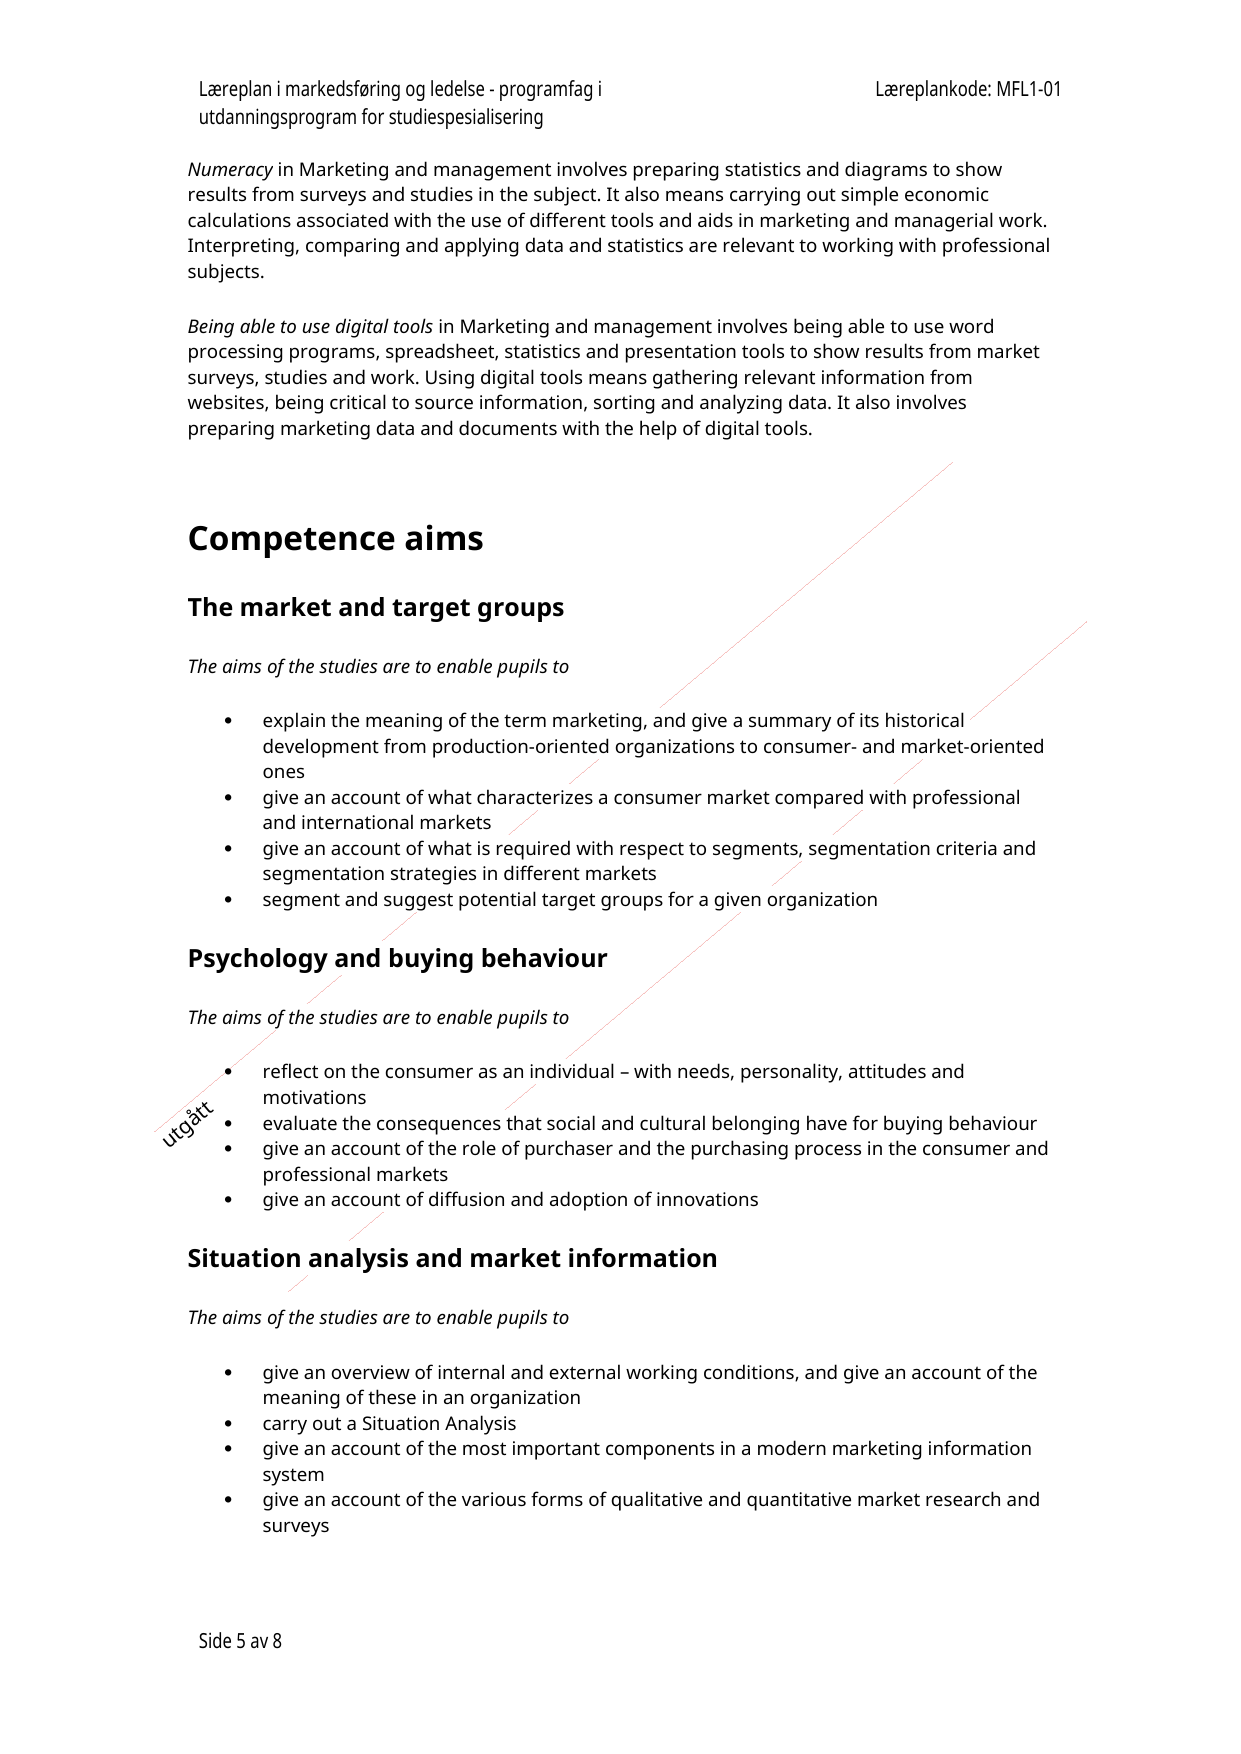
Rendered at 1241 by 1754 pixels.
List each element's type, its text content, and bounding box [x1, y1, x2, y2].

list carry out a Situation Analysis [517, 1410, 1053, 1436]
list give an account of diffusion and adoption of innovations [759, 1186, 1053, 1212]
text Being able to use digital tools in Marketing and management involves being able to use word processing programs, spreadsheet, statistics and presentation tools to show results from market surveys, studies and work. Using digital tools means gathering relevant information from websites, being critical to source information, sorting and analyzing data. It also involves preparing marketing data and documents with the help of digital tools. [187, 313, 1053, 441]
subtitle Competence aims [493, 470, 941, 561]
list segment and suggest potential target groups for a given organization [878, 886, 1053, 912]
list give an account of what is required with respect to segments, segmentation criteria and segmentation strategies in different markets [657, 861, 800, 886]
text The aims of the studies are to enable pupils to [602, 1004, 1053, 1030]
subtitle Psychology and buying behaviour [608, 941, 704, 975]
list give an account of the various forms of qualitative and quantitative market research and surveys [225, 1487, 263, 1538]
list give an account of what characterizes a consumer market compared with professional and international markets [834, 784, 1053, 835]
list give an account of the most important components in a modern marketing information system [325, 1436, 1053, 1487]
subtitle Competence aims [836, 470, 1053, 561]
list reflect on the consumer as an individual – with needs, personality, attitudes and motivations [367, 1084, 534, 1110]
text Numeracy in Marketing and management involves preparing statistics and diagrams to show results from surveys and studies in the subject. It also means carrying out simple economic calculations associated with the use of different tools and aids in marketing and managerial work. Interpreting, comparing and applying data and statistics are relevant to working with professional subjects. [265, 156, 1053, 284]
list explain the meaning of the term marketing, and give a summary of its historical development from production-oriented organizations to consumer- and market-oriented ones [305, 759, 597, 784]
list reflect on the consumer as an individual – with needs, personality, attitudes and motivations [506, 1059, 1053, 1110]
text The aims of the studies are to enable pupils to [577, 1304, 1053, 1330]
list reflect on the consumer as an individual – with needs, personality, attitudes and motivations [225, 1059, 263, 1110]
text The aims of the studies are to enable pupils to [577, 1004, 629, 1030]
subtitle The market and target groups [761, 590, 1053, 624]
list give an account of what characterizes a consumer market compared with professional and international markets [510, 810, 860, 835]
list give an account of the various forms of qualitative and quantitative market research and surveys [329, 1487, 1053, 1538]
subtitle Situation analysis and market information [719, 1241, 1053, 1275]
text The aims of the studies are to enable pupils to [577, 653, 723, 678]
list give an account of what is required with respect to segments, segmentation criteria and segmentation strategies in different markets [773, 835, 1053, 886]
list give an overview of internal and external working conditions, and give an account of the meaning of these in an organization [225, 1359, 1053, 1410]
list explain the meaning of the term marketing, and give a summary of its historical development from production-oriented organizations to consumer- and market-oriented ones [571, 759, 921, 784]
list explain the meaning of the term marketing, and give a summary of its historical development from production-oriented organizations to consumer- and market-oriented ones [895, 708, 1053, 784]
list give an account of the most important components in a modern marketing information system [225, 1436, 263, 1487]
list carry out a Situation Analysis [225, 1410, 263, 1436]
subtitle Psychology and buying behaviour [667, 941, 1053, 975]
subtitle The market and target groups [565, 590, 798, 624]
list give an account of the role of purchaser and the purchasing process in the consumer and professional markets [448, 1135, 1053, 1186]
text The aims of the studies are to enable pupils to [697, 653, 1047, 678]
